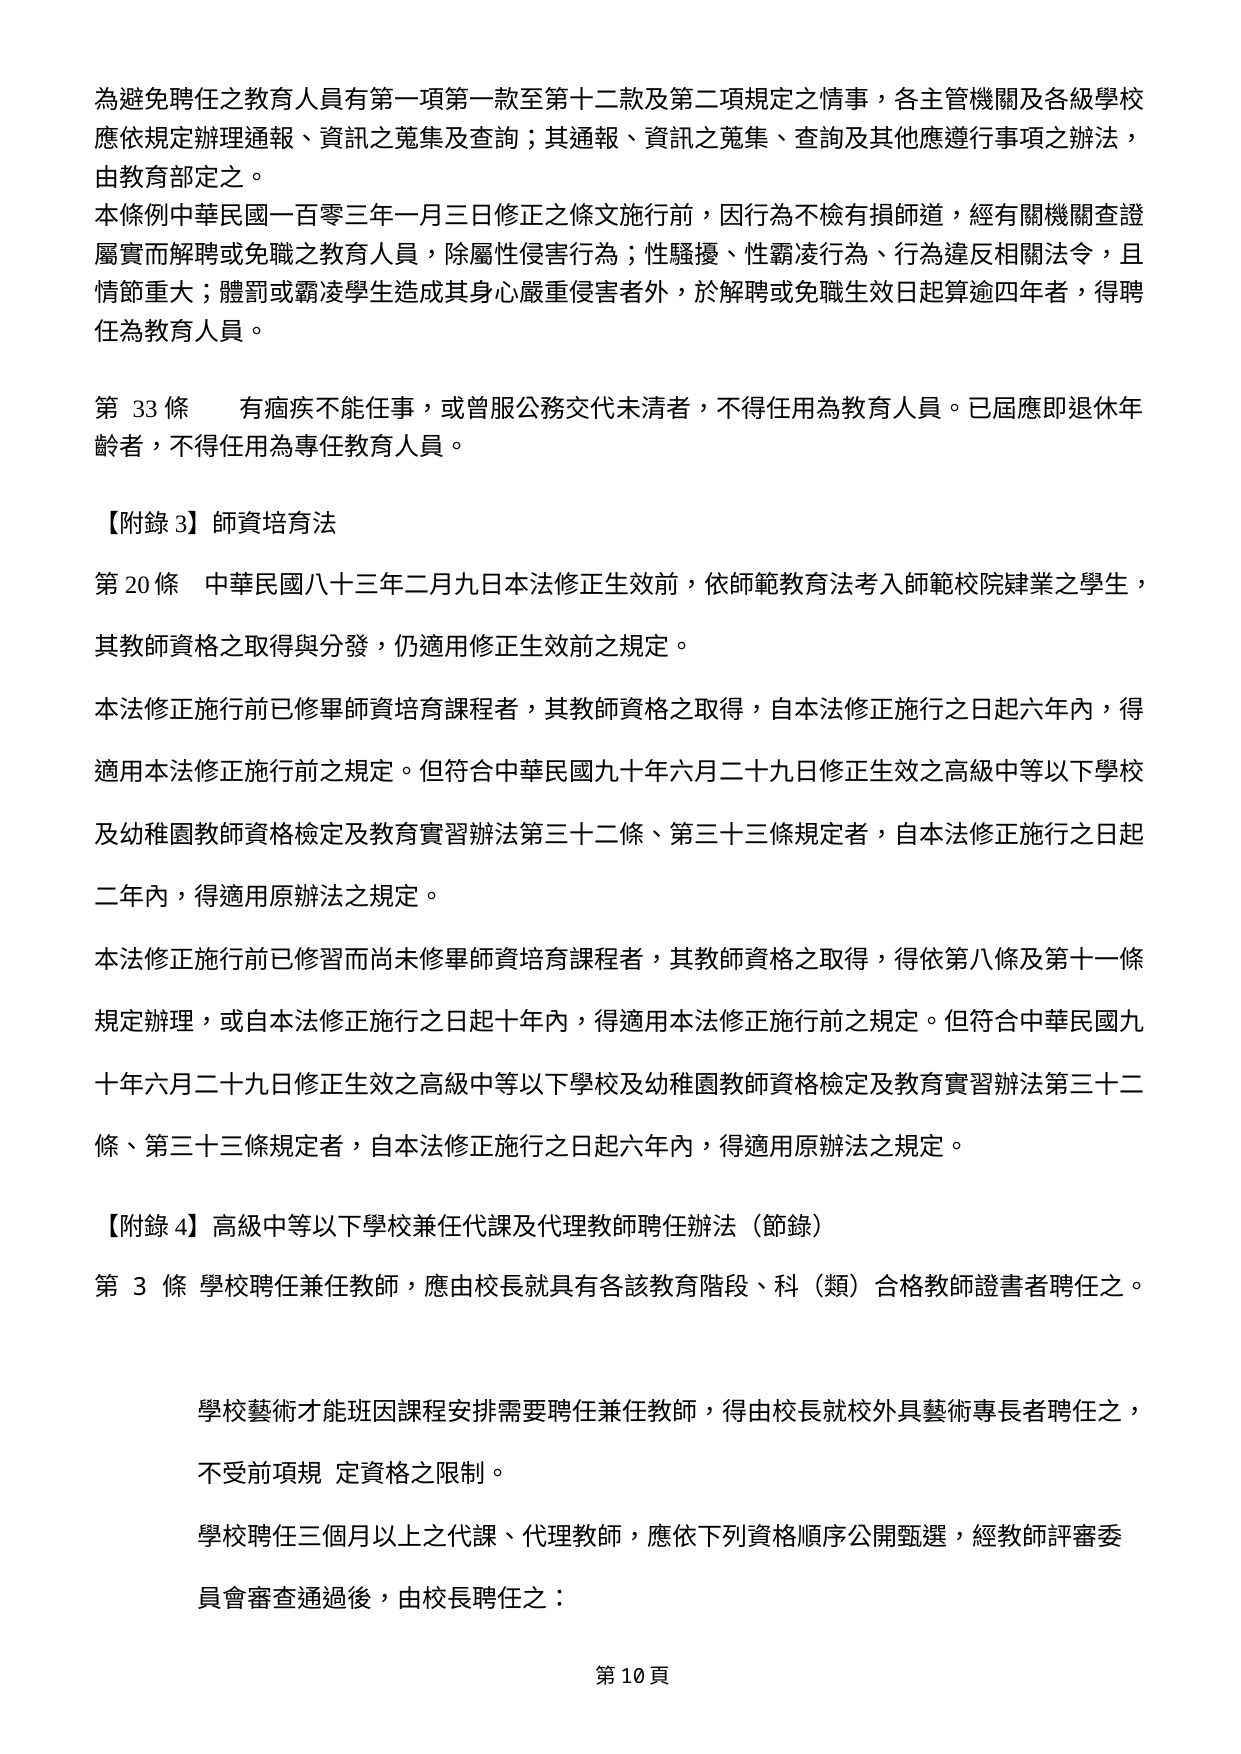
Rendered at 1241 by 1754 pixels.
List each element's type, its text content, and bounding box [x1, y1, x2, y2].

text 本條例中華民國一百零三年一月三日修正之條文施行前，因行為不檢有損師道，經有關機關查證屬實而解聘或免職之教育人員，除屬性侵害行為；性騷擾、性霸凌行為、行為違反相關法令，且情節重大；體罰或霸凌學生造成其身心嚴重侵害者外，於解聘或免職生效日起算逾四年者，得聘任為教育人員。 [94, 194, 1146, 348]
text 【附錄3】師資培育法 [94, 502, 1146, 541]
text 第20條 中華民國八十三年二月九日本法修正生效前，依師範教育法考入師範校院肄業之學生，其教師資格之取得與分發，仍適用修正生效前之規定。 [94, 541, 1146, 666]
text 本法修正施行前已修習而尚未修畢師資培育課程者，其教師資格之取得，得依第八條及第十一條規定辦理，或自本法修正施行之日起十年內，得適用本法修正施行前之規定。但符合中華民國九十年六月二十九日修正生效之高級中等以下學校及幼稚園教師資格檢定及教育實習辦法第三十二條、第三十三條規定者，自本法修正施行之日起六年內，得適用原辦法之規定。 [94, 916, 1146, 1166]
text 學校聘任三個月以上之代課、代理教師，應依下列資格順序公開甄選，經教師評審委員會審查通過後，由校長聘任之： [197, 1493, 1146, 1618]
text 學校藝術才能班因課程安排需要聘任兼任教師，得由校長就校外具藝術專長者聘任之，不受前項規 定資格之限制。 [197, 1368, 1146, 1493]
text 【附錄4】高級中等以下學校兼任代課及代理教師聘任辦法（節錄） [94, 1204, 1146, 1243]
text 本法修正施行前已修畢師資培育課程者，其教師資格之取得，自本法修正施行之日起六年內，得適用本法修正施行前之規定。但符合中華民國九十年六月二十九日修正生效之高級中等以下學校及幼稚園教師資格檢定及教育實習辦法第三十二條、第三十三條規定者，自本法修正施行之日起二年內，得適用原辦法之規定。 [94, 666, 1146, 916]
text 第 3 條 學校聘任兼任教師，應由校長就具有各該教育階段、科（類）合格教師證書者聘任之。 [94, 1243, 1146, 1368]
text 為避免聘任之教育人員有第一項第一款至第十二款及第二項規定之情事，各主管機關及各級學校應依規定辦理通報、資訊之蒐集及查詢；其通報、資訊之蒐集、查詢及其他應遵行事項之辦法，由教育部定之。 [94, 78, 1146, 194]
text 第 33 條 有痼疾不能任事，或曾服公務交代未清者，不得任用為教育人員。已屆應即退休年齡者，不得任用為專任教育人員。 [94, 386, 1146, 463]
